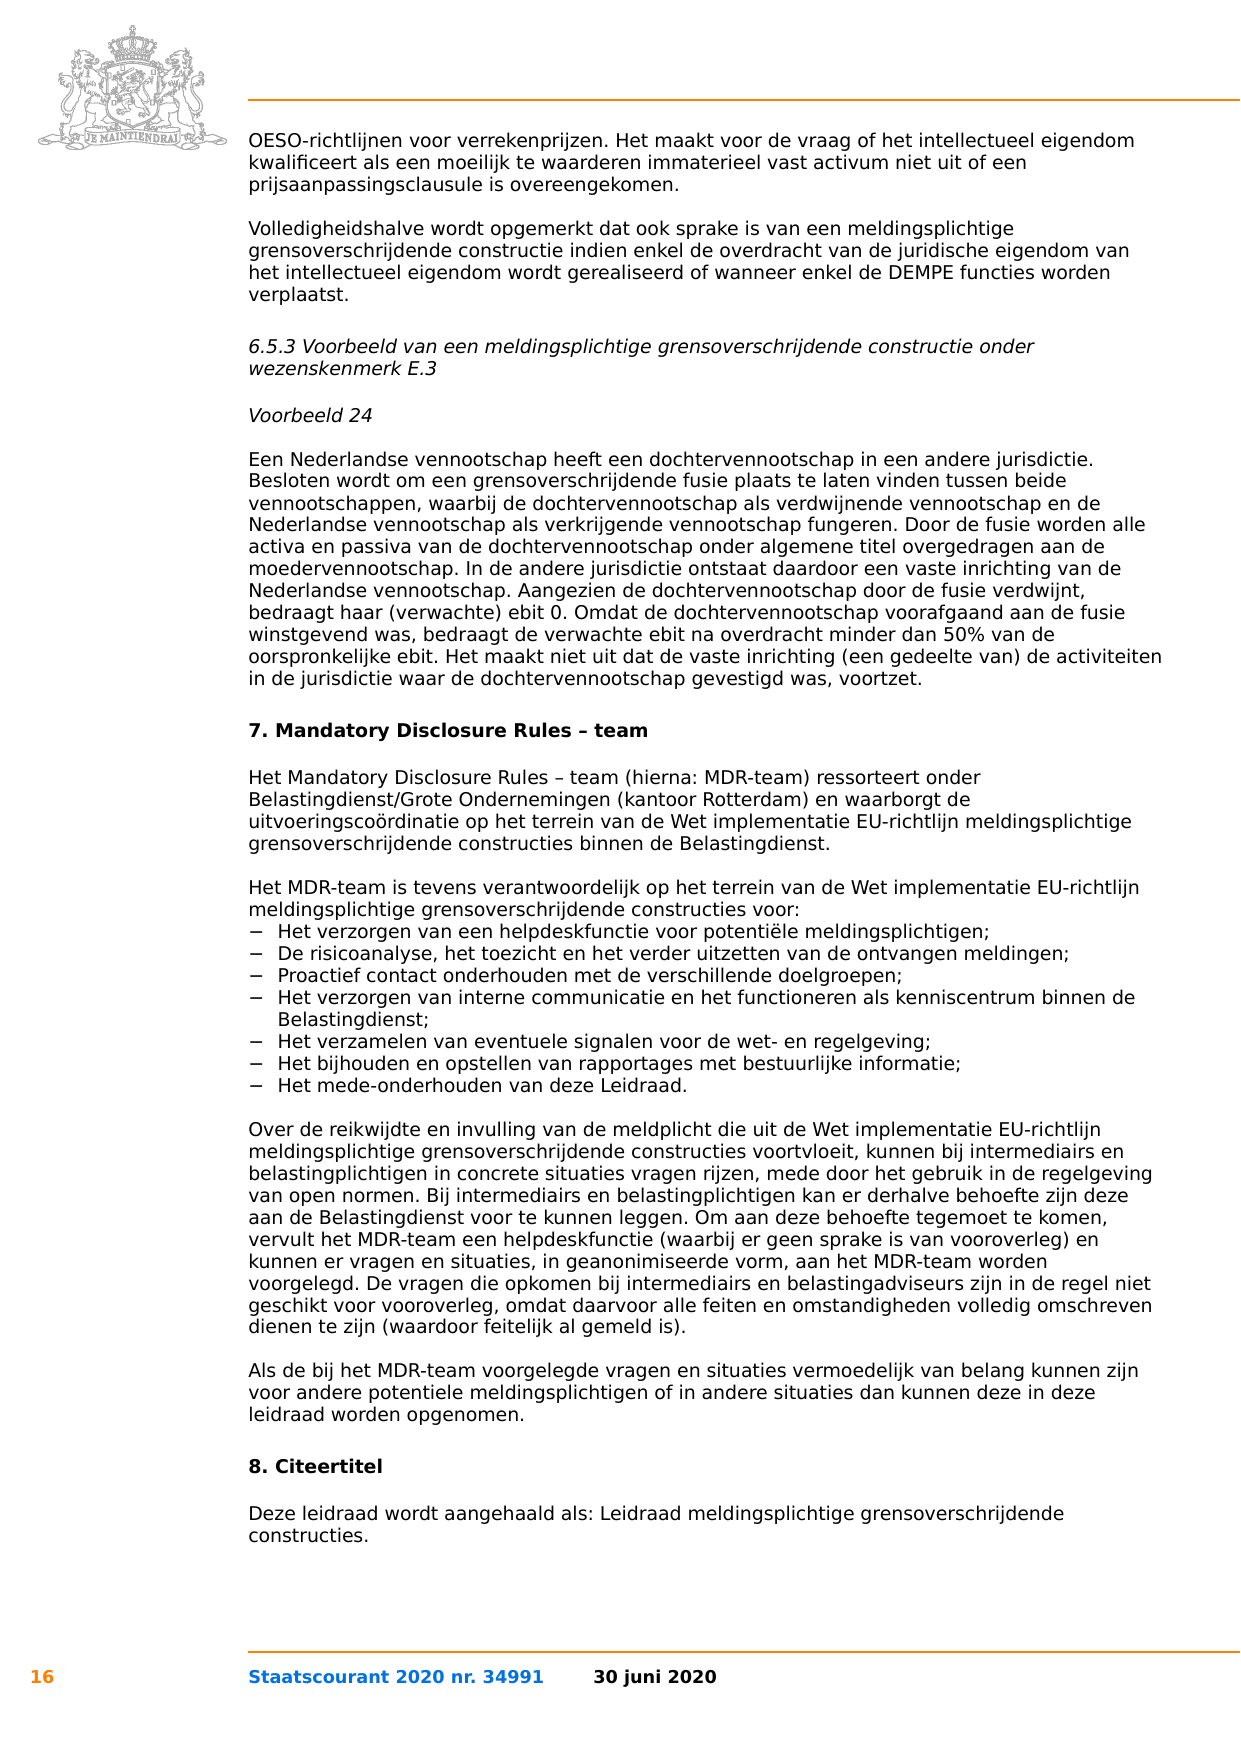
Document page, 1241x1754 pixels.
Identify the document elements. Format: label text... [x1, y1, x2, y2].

text − Het verzamelen van eventuele signalen voor de wet- en regelgeving; [248, 1031, 1163, 1053]
text Over de reikwijdte en invulling van de meldplicht die uit de Wet implementatie EU-richtlijn meldingsplichtige grensoverschrijdende constructies voortvloeit, kunnen bij intermediairs en belastingplichtigen in concrete situaties vragen rijzen, mede door het gebruik in de regelgeving van open normen. Bij intermediairs en belastingplichtigen kan er derhalve behoefte zijn deze aan de Belastingdienst voor te kunnen leggen. Om aan deze behoefte tegemoet te komen, vervult het MDR-team een helpdeskfunctie (waarbij er geen sprake is van vooroverleg) en kunnen er vragen en situaties, in geanonimiseerde vorm, aan het MDR-team worden voorgelegd. De vragen die opkomen bij intermediairs en belastingadviseurs zijn in de regel niet geschikt voor vooroverleg, omdat daarvoor alle feiten en omstandigheden volledig omschreven dienen te zijn (waardoor feitelijk al gemeld is). [248, 1119, 1163, 1338]
text − Het bijhouden en opstellen van rapportages met bestuurlijke informatie; [248, 1053, 1163, 1075]
text − Proactief contact onderhouden met de verschillende doelgroepen; [248, 965, 1163, 987]
text Deze leidraad wordt aangehaald als: Leidraad meldingsplichtige grensoverschrijdende constructies. [248, 1503, 1163, 1547]
subtitle Voorbeeld 24 [248, 404, 1163, 427]
subtitle 7. Mandatory Disclosure Rules – team [248, 720, 1163, 742]
picture [38, 25, 227, 150]
text Een Nederlandse vennootschap heeft een dochtervennootschap in een andere jurisdictie. Besloten wordt om een grensoverschrijdende fusie plaats te laten vinden tussen beide vennootschappen, waarbij de dochtervennootschap als verdwijnende vennootschap en de Nederlandse vennootschap als verkrijgende vennootschap fungeren. Door de fusie worden alle activa en passiva van de dochtervennootschap onder algemene titel overgedragen aan de moedervennootschap. In de andere jurisdictie ontstaat daardoor een vaste inrichting van de Nederlandse vennootschap. Aangezien de dochtervennootschap door de fusie verdwijnt, bedraagt haar (verwachte) ebit 0. Omdat de dochtervennootschap voorafgaand aan de fusie winstgevend was, bedraagt de verwachte ebit na overdracht minder dan 50% van de oorspronkelijke ebit. Het maakt niet uit dat de vaste inrichting (een gedeelte van) de activiteiten in de jurisdictie waar de dochtervennootschap gevestigd was, voortzet. [248, 448, 1163, 690]
text − Het verzorgen van een helpdeskfunctie voor potentiële meldingsplichtigen; [248, 921, 1163, 943]
text OESO-richtlijnen voor verrekenprijzen. Het maakt voor de vraag of het intellectueel eigendom kwalificeert als een moeilijk te waarderen immaterieel vast activum niet uit of een prijsaanpassingsclausule is overeengekomen. [248, 130, 1163, 196]
subtitle 8. Citeertitel [248, 1456, 1163, 1478]
text Het Mandatory Disclosure Rules – team (hierna: MDR-team) ressorteert onder Belastingdienst/Grote Ondernemingen (kantoor Rotterdam) en waarborgt de uitvoeringscoördinatie op het terrein van de Wet implementatie EU-richtlijn meldingsplichtige grensoverschrijdende constructies binnen de Belastingdienst. [248, 767, 1163, 855]
text − De risicoanalyse, het toezicht en het verder uitzetten van de ontvangen meldingen; [248, 943, 1163, 965]
text − Het verzorgen van interne communicatie en het functioneren als kenniscentrum binnen de Belastingdienst; [248, 987, 1163, 1031]
text Volledigheidshalve wordt opgemerkt dat ook sprake is van een meldingsplichtige grensoverschrijdende constructie indien enkel de overdracht van de juridische eigendom van het intellectueel eigendom wordt gerealiseerd of wanneer enkel de DEMPE functies worden verplaatst. [248, 218, 1163, 306]
text Het MDR-team is tevens verantwoordelijk op het terrein van de Wet implementatie EU-richtlijn meldingsplichtige grensoverschrijdende constructies voor: [248, 877, 1163, 921]
text Als de bij het MDR-team voorgelegde vragen en situaties vermoedelijk van belang kunnen zijn voor andere potentiele meldingsplichtigen of in andere situaties dan kunnen deze in deze leidraad worden opgenomen. [248, 1360, 1163, 1426]
subtitle 6.5.3 Voorbeeld van een meldingsplichtige grensoverschrijdende constructie onder wezenskenmerk E.3 [248, 336, 1163, 379]
text − Het mede-onderhouden van deze Leidraad. [248, 1075, 1163, 1097]
